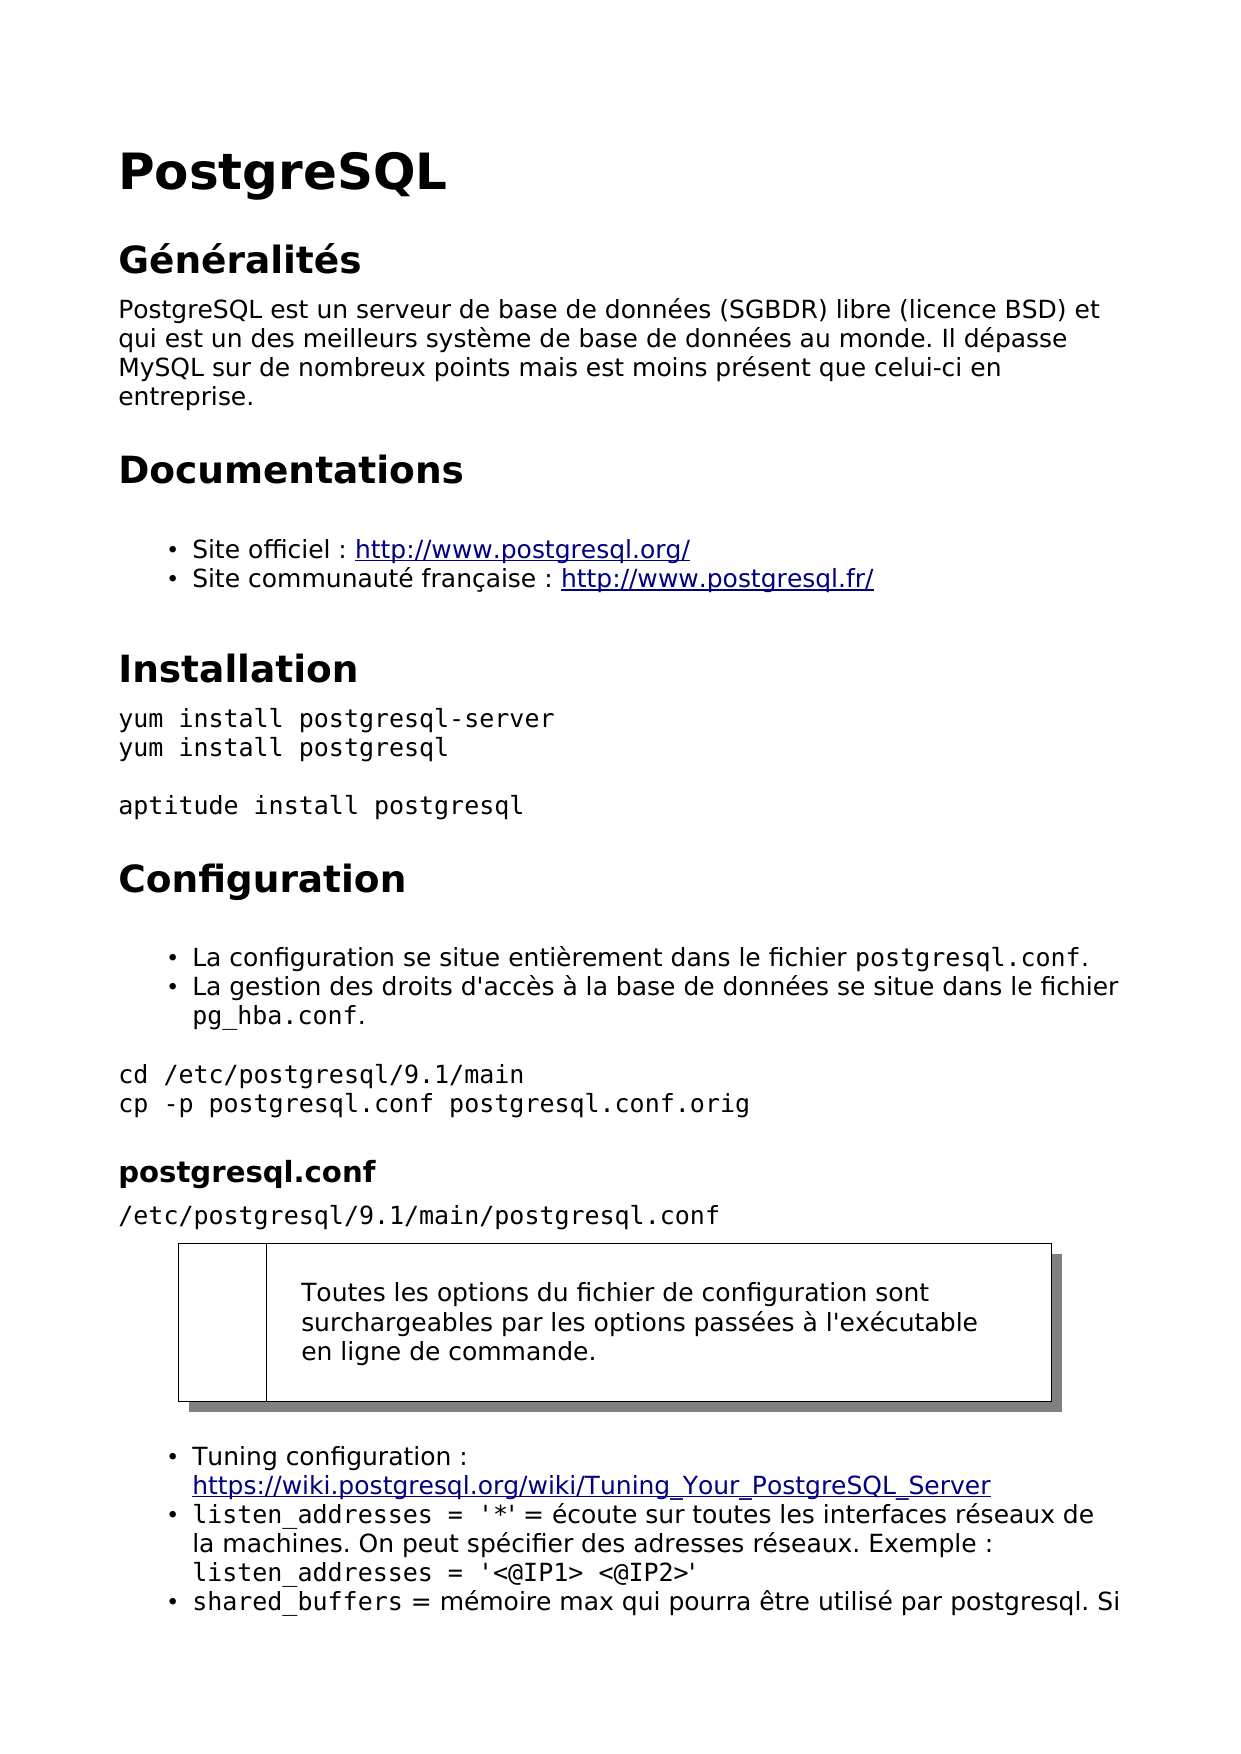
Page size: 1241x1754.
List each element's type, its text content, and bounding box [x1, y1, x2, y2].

text yum install postgresql-server yum install postgresql aptitude install postgresql [118, 704, 1122, 820]
subtitle Documentations [118, 449, 1122, 493]
list listen_addresses = '*' = écoute sur toutes les interfaces réseaux de la machines. On peut spécifier des adresses réseaux. Exemple : listen_addresses = '<@IP1> <@IP2>' [177, 1500, 1122, 1587]
text PostgreSQL est un serveur de base de données (SGBDR) libre (licence BSD) et qui est un des meilleurs système de base de données au monde. Il dépasse MySQL sur de nombreux points mais est moins présent que celui-ci en entreprise. [118, 295, 1122, 412]
subtitle postgresql.conf [118, 1155, 1122, 1189]
text /etc/postgresql/9.1/main/postgresql.conf [118, 1201, 1122, 1231]
list La configuration se situe entièrement dans le fichier postgresql.conf. [177, 943, 1122, 972]
list Tuning configuration : https://wiki.postgresql.org/wiki/Tuning_Your_PostgreSQL_Server [177, 1442, 1122, 1500]
subtitle PostgreSQL [118, 143, 1122, 201]
list La gestion des droits d'accès à la base de données se situe dans le fichier pg_hba.conf. [177, 972, 1122, 1030]
subtitle Configuration [118, 857, 1122, 901]
list shared_buffers = mémoire max qui pourra être utilisé par postgresql. Si [177, 1587, 1122, 1617]
list Site communauté française : http://www.postgresql.fr/ [177, 564, 1122, 593]
subtitle Installation [118, 648, 1122, 691]
table_header Toutes les options du fichier de configuration sont surchargeables par les options passées à l'exécutable en ligne de commande. [267, 1244, 1051, 1401]
table_header [179, 1244, 266, 1401]
list Site officiel : http://www.postgresql.org/ [177, 535, 1122, 564]
subtitle Généralités [118, 239, 1122, 282]
text cd /etc/postgresql/9.1/main cp -p postgresql.conf postgresql.conf.orig [118, 1060, 1122, 1118]
